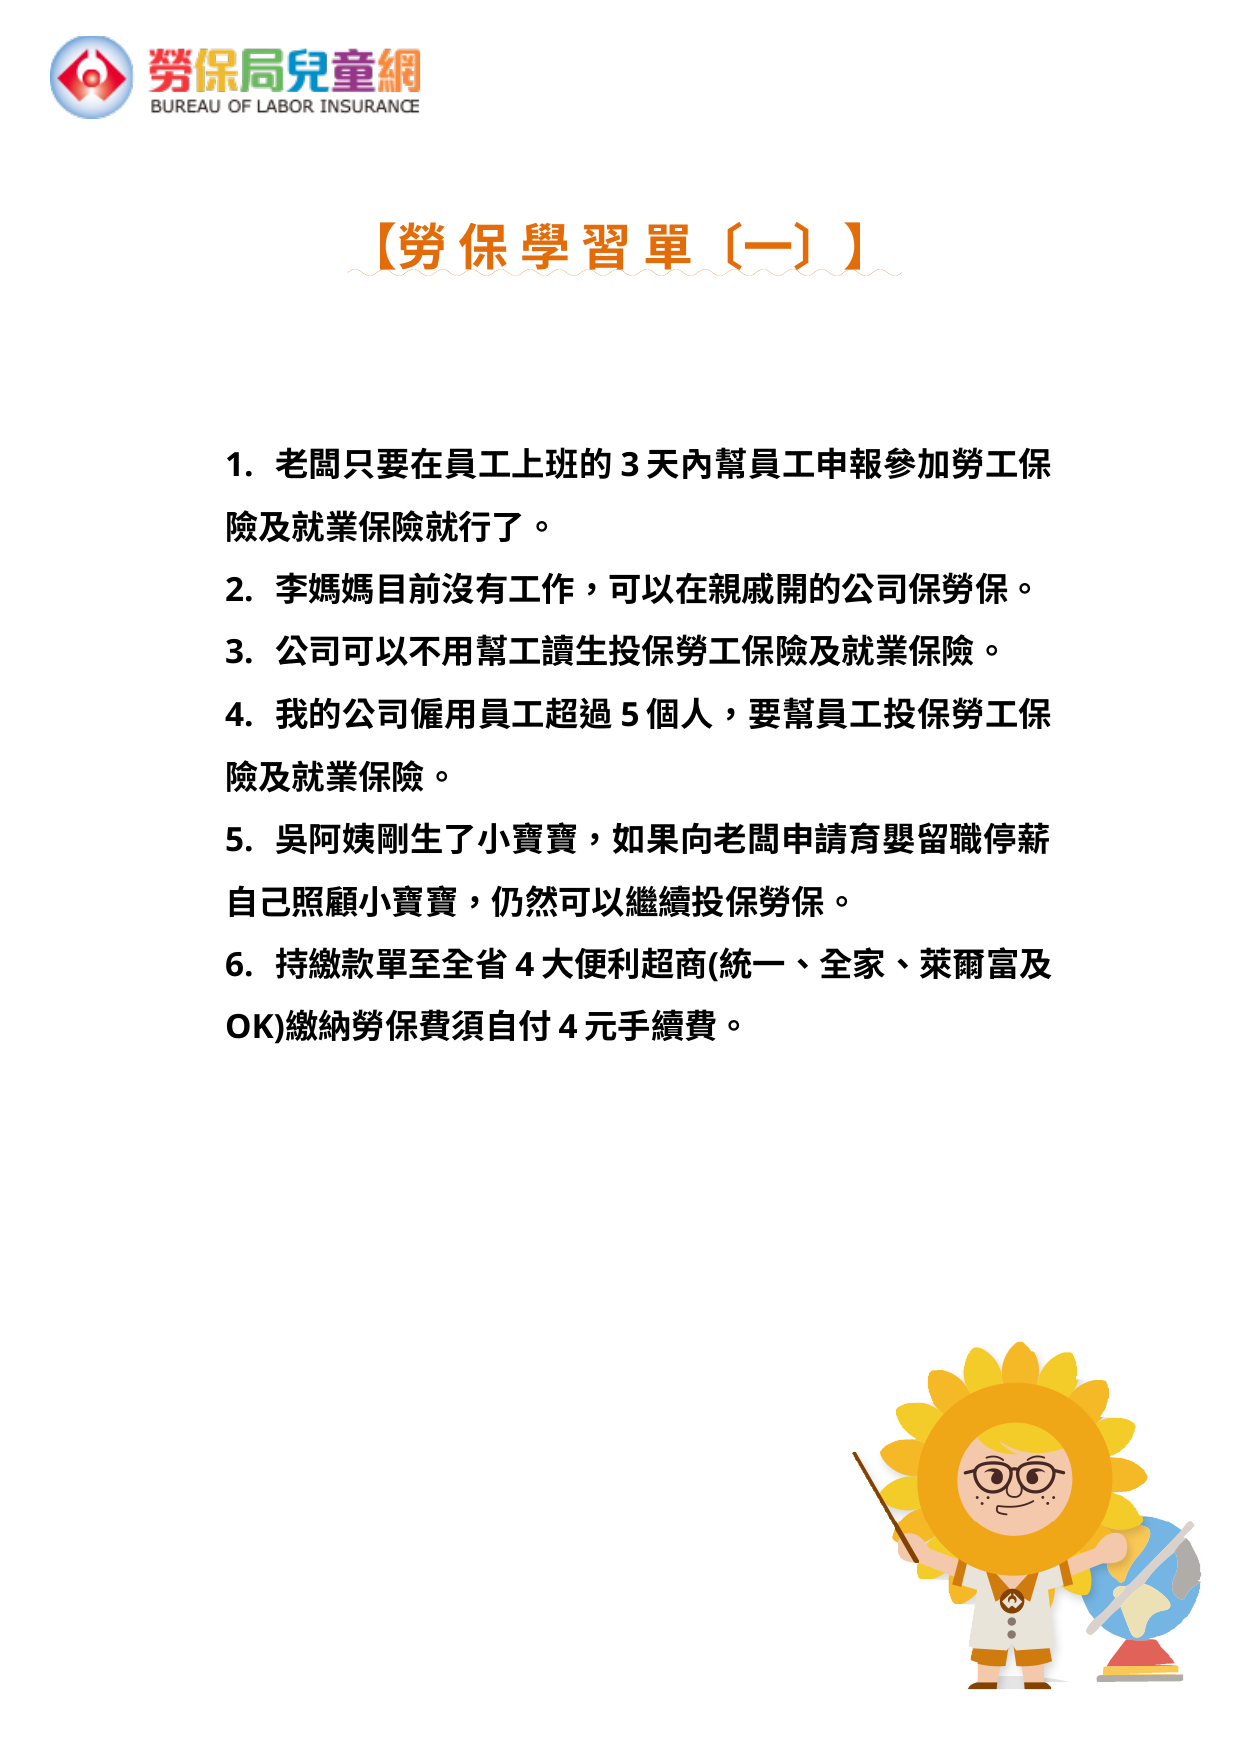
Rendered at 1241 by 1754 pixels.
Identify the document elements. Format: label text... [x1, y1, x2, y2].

list 持繳款單至全省4大便利超商(統一、全家、萊爾富及OK)繳納勞保費須自付4元手續費。 [225, 920, 1053, 1045]
list 公司可以不用幫工讀生投保勞工保險及就業保險。 [225, 608, 1053, 670]
list 吳阿姨剛生了小寶寶，如果向老闆申請育嬰留職停薪自己照顧小寶寶，仍然可以繼續投保勞保。 [225, 795, 1053, 920]
text 【勞 保 學 習 單〔一〕】 [187, 170, 1053, 295]
list 李媽媽目前沒有工作，可以在親戚開的公司保勞保。 [225, 545, 1053, 608]
list 老闆只要在員工上班的3天內幫員工申報參加勞工保險及就業保險就行了。 [225, 420, 1053, 545]
list 我的公司僱用員工超過5個人，要幫員工投保勞工保險及就業保險。 [225, 670, 1053, 795]
